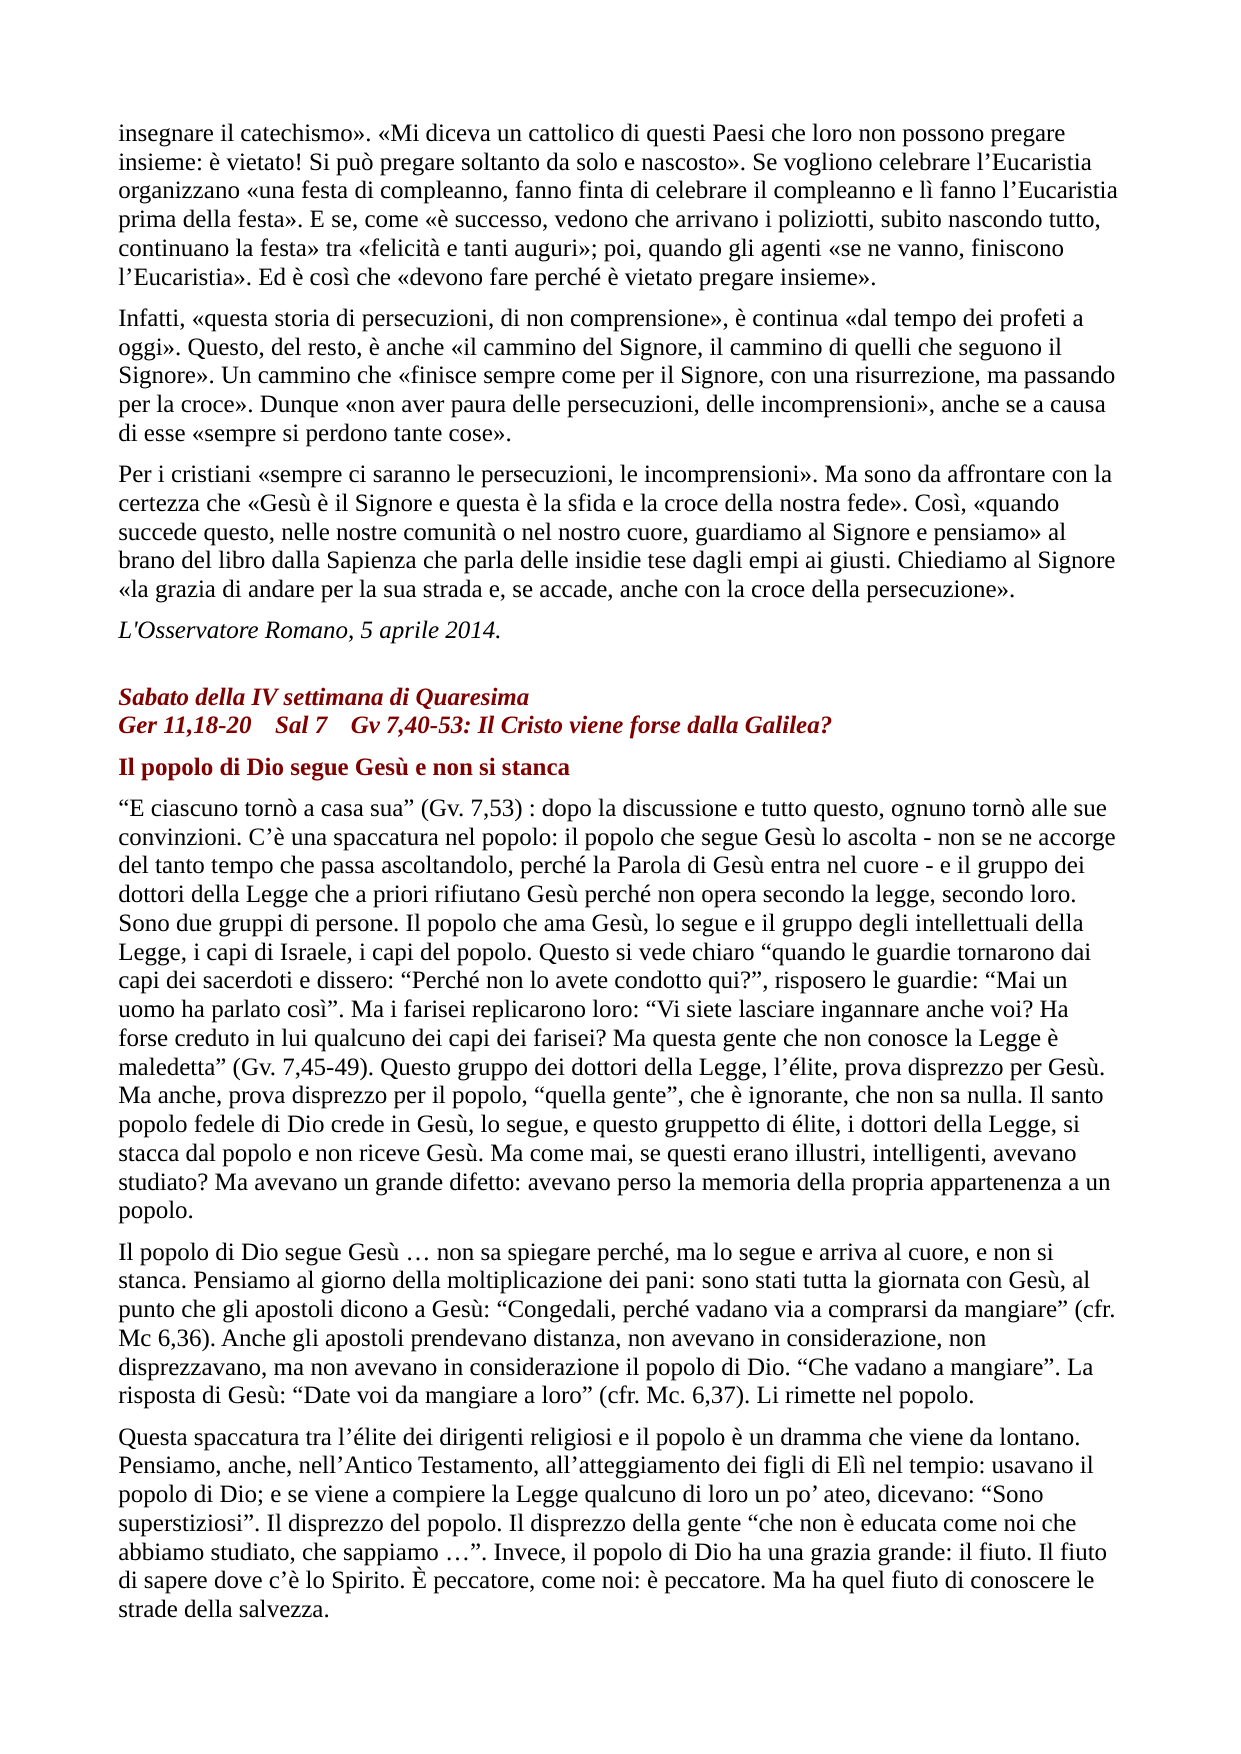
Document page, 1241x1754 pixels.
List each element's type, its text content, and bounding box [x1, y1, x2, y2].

text Questa spaccatura tra l’élite dei dirigenti religiosi e il popolo è un dramma che viene da lontano. Pensiamo, anche, nell’Antico Testamento, all’atteggiamento dei figli di Elì nel tempio: usavano il popolo di Dio; e se viene a compiere la Legge qualcuno di loro un po’ ateo, dicevano: “Sono superstiziosi”. Il disprezzo del popolo. Il disprezzo della gente “che non è educata come noi che abbiamo studiato, che sappiamo …”. Invece, il popolo di Dio ha una grazia grande: il fiuto. Il fiuto di sapere dove c’è lo Spirito. È peccatore, come noi: è peccatore. Ma ha quel fiuto di conoscere le strade della salvezza. [118, 1422, 1122, 1623]
text L'Osservatore Romano, 5 aprile 2014. [118, 616, 1122, 644]
text Il popolo di Dio segue Gesù e non si stanca [118, 752, 1122, 781]
text Infatti, «questa storia di persecuzioni, di non comprensione», è continua «dal tempo dei profeti a oggi». Questo, del resto, è anche «il cammino del Signore, il cammino di quelli che seguono il Signore». Un cammino che «finisce sempre come per il Signore, con una risurrezione, ma passando per la croce». Dunque «non aver paura delle persecuzioni, delle incomprensioni», anche se a causa di esse «sempre si perdono tante cose». [118, 303, 1122, 447]
text Per i cristiani «sempre ci saranno le persecuzioni, le incomprensioni». Ma sono da affrontare con la certezza che «Gesù è il Signore e questa è la sfida e la croce della nostra fede». Così, «quando succede questo, nelle nostre comunità o nel nostro cuore, guardiamo al Signore e pensiamo» al brano del libro dalla Sapienza che parla delle insidie tese dagli empi ai giusti. Chiediamo al Signore «la grazia di andare per la sua strada e, se accade, anche con la croce della persecuzione». [118, 459, 1122, 603]
text Il popolo di Dio segue Gesù … non sa spiegare perché, ma lo segue e arriva al cuore, e non si stanca. Pensiamo al giorno della moltiplicazione dei pani: sono stati tutta la giornata con Gesù, al punto che gli apostoli dicono a Gesù: “Congedali, perché vadano via a comprarsi da mangiare” (cfr. Mc 6,36). Anche gli apostoli prendevano distanza, non avevano in considerazione, non disprezzavano, ma non avevano in considerazione il popolo di Dio. “Che vadano a mangiare”. La risposta di Gesù: “Date voi da mangiare a loro” (cfr. Mc. 6,37). Li rimette nel popolo. [118, 1237, 1122, 1409]
text insegnare il catechismo». «Mi diceva un cattolico di questi Paesi che loro non possono pregare insieme: è vietato! Si può pregare soltanto da solo e nascosto». Se vogliono celebrare l’Eucaristia organizzano «una festa di compleanno, fanno finta di celebrare il compleanno e lì fanno l’Eucaristia prima della festa». E se, come «è successo, vedono che arrivano i poliziotti, subito nascondo tutto, continuano la festa» tra «felicità e tanti auguri»; poi, quando gli agenti «se ne vanno, finiscono l’Eucaristia». Ed è così che «devono fare perché è vietato pregare insieme». [118, 118, 1122, 291]
subtitle Sabato della IV settimana di Quaresima Ger 11,18-20 Sal 7 Gv 7,40-53: Il Cristo viene forse dalla Galilea? [118, 682, 1122, 739]
text “E ciascuno tornò a casa sua” (Gv. 7,53) : dopo la discussione e tutto questo, ognuno tornò alle sue convinzioni. C’è una spaccatura nel popolo: il popolo che segue Gesù lo ascolta - non se ne accorge del tanto tempo che passa ascoltandolo, perché la Parola di Gesù entra nel cuore - e il gruppo dei dottori della Legge che a priori rifiutano Gesù perché non opera secondo la legge, secondo loro. Sono due gruppi di persone. Il popolo che ama Gesù, lo segue e il gruppo degli intellettuali della Legge, i capi di Israele, i capi del popolo. Questo si vede chiaro “quando le guardie tornarono dai capi dei sacerdoti e dissero: “Perché non lo avete condotto qui?”, risposero le guardie: “Mai un uomo ha parlato così”. Ma i farisei replicarono loro: “Vi siete lasciare ingannare anche voi? Ha forse creduto in lui qualcuno dei capi dei farisei? Ma questa gente che non conosce la Legge è maledetta” (Gv. 7,45-49). Questo gruppo dei dottori della Legge, l’élite, prova disprezzo per Gesù. Ma anche, prova disprezzo per il popolo, “quella gente”, che è ignorante, che non sa nulla. Il santo popolo fedele di Dio crede in Gesù, lo segue, e questo gruppetto di élite, i dottori della Legge, si stacca dal popolo e non riceve Gesù. Ma come mai, se questi erano illustri, intelligenti, avevano studiato? Ma avevano un grande difetto: avevano perso la memoria della propria appartenenza a un popolo. [118, 793, 1122, 1224]
